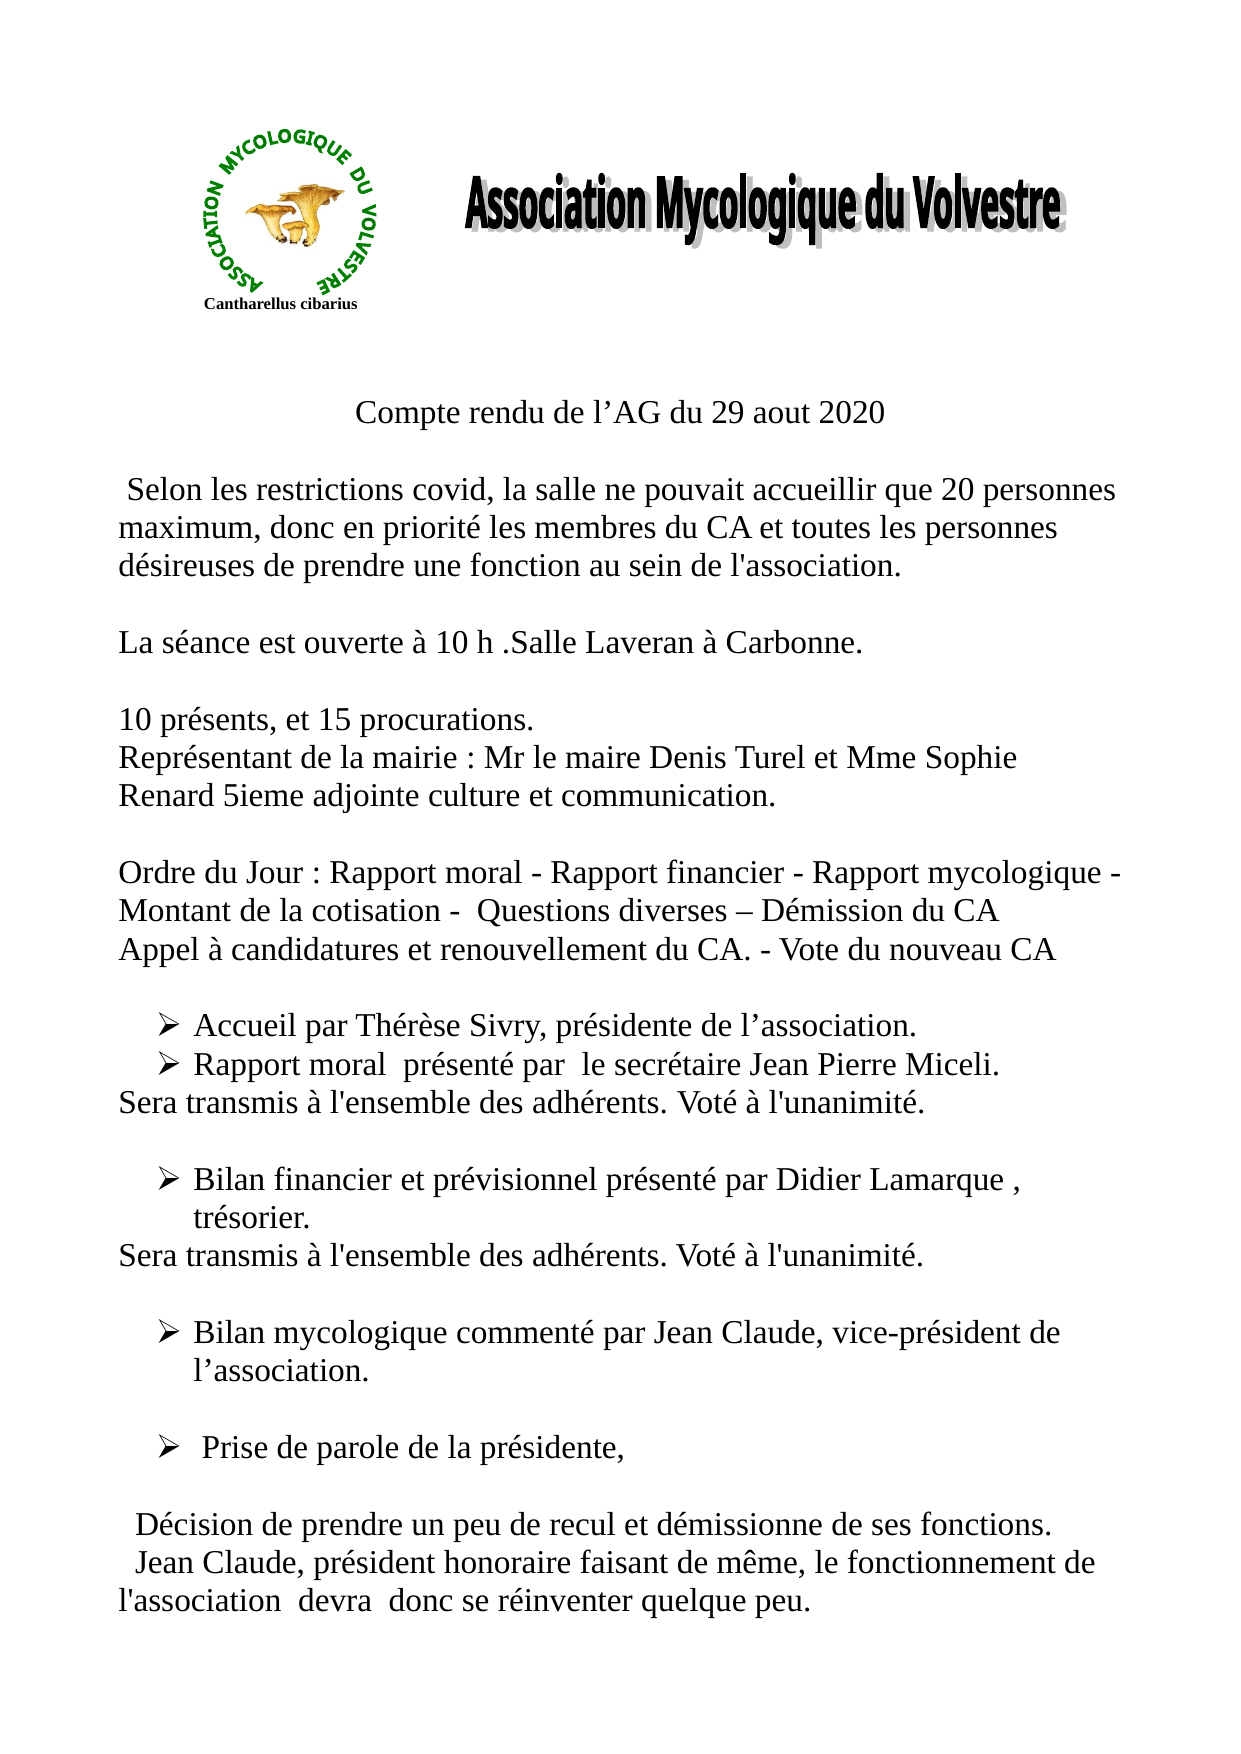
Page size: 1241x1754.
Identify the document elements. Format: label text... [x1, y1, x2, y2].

text Représentant de la mairie : Mr le maire Denis Turel et Mme Sophie Renard 5ieme adjointe culture et communication. [118, 737, 1122, 814]
text Selon les restrictions covid, la salle ne pouvait accueillir que 20 personnes maximum, donc en priorité les membres du CA et toutes les personnes désireuses de prendre une fonction au sein de l'association. [118, 469, 1122, 584]
text Compte rendu de l’AG du 29 aout 2020 [118, 392, 1122, 431]
text Sera transmis à l'ensemble des adhérents. Voté à l'unanimité. [118, 1236, 1122, 1274]
list Bilan financier et prévisionnel présenté par Didier Lamarque , trésorier. [156, 1159, 1122, 1236]
text Appel à candidatures et renouvellement du CA. - Vote du nouveau CA [118, 929, 1122, 967]
text Jean Claude, président honoraire faisant de même, le fonctionnement de l'association devra donc se réinventer quelque peu. [118, 1542, 1122, 1619]
picture [243, 156, 347, 270]
list Accueil par Thérèse Sivry, présidente de l’association. [156, 1006, 1122, 1044]
text 10 présents, et 15 procurations. [118, 699, 1122, 737]
text La séance est ouverte à 10 h .Salle Laveran à Carbonne. [118, 622, 1122, 661]
text Ordre du Jour : Rapport moral - Rapport financier - Rapport mycologique - Montant de la cotisation - Questions diverses – Démission du CA [118, 852, 1122, 929]
text Décision de prendre un peu de recul et démissionne de ses fonctions. [118, 1504, 1122, 1542]
list Prise de parole de la présidente, [156, 1427, 1122, 1466]
list Bilan mycologique commenté par Jean Claude, vice-président de l’association. [156, 1312, 1122, 1389]
text Sera transmis à l'ensemble des adhérents. Voté à l'unanimité. [118, 1082, 1122, 1121]
list Rapport moral présenté par le secrétaire Jean Pierre Miceli. [156, 1044, 1122, 1082]
